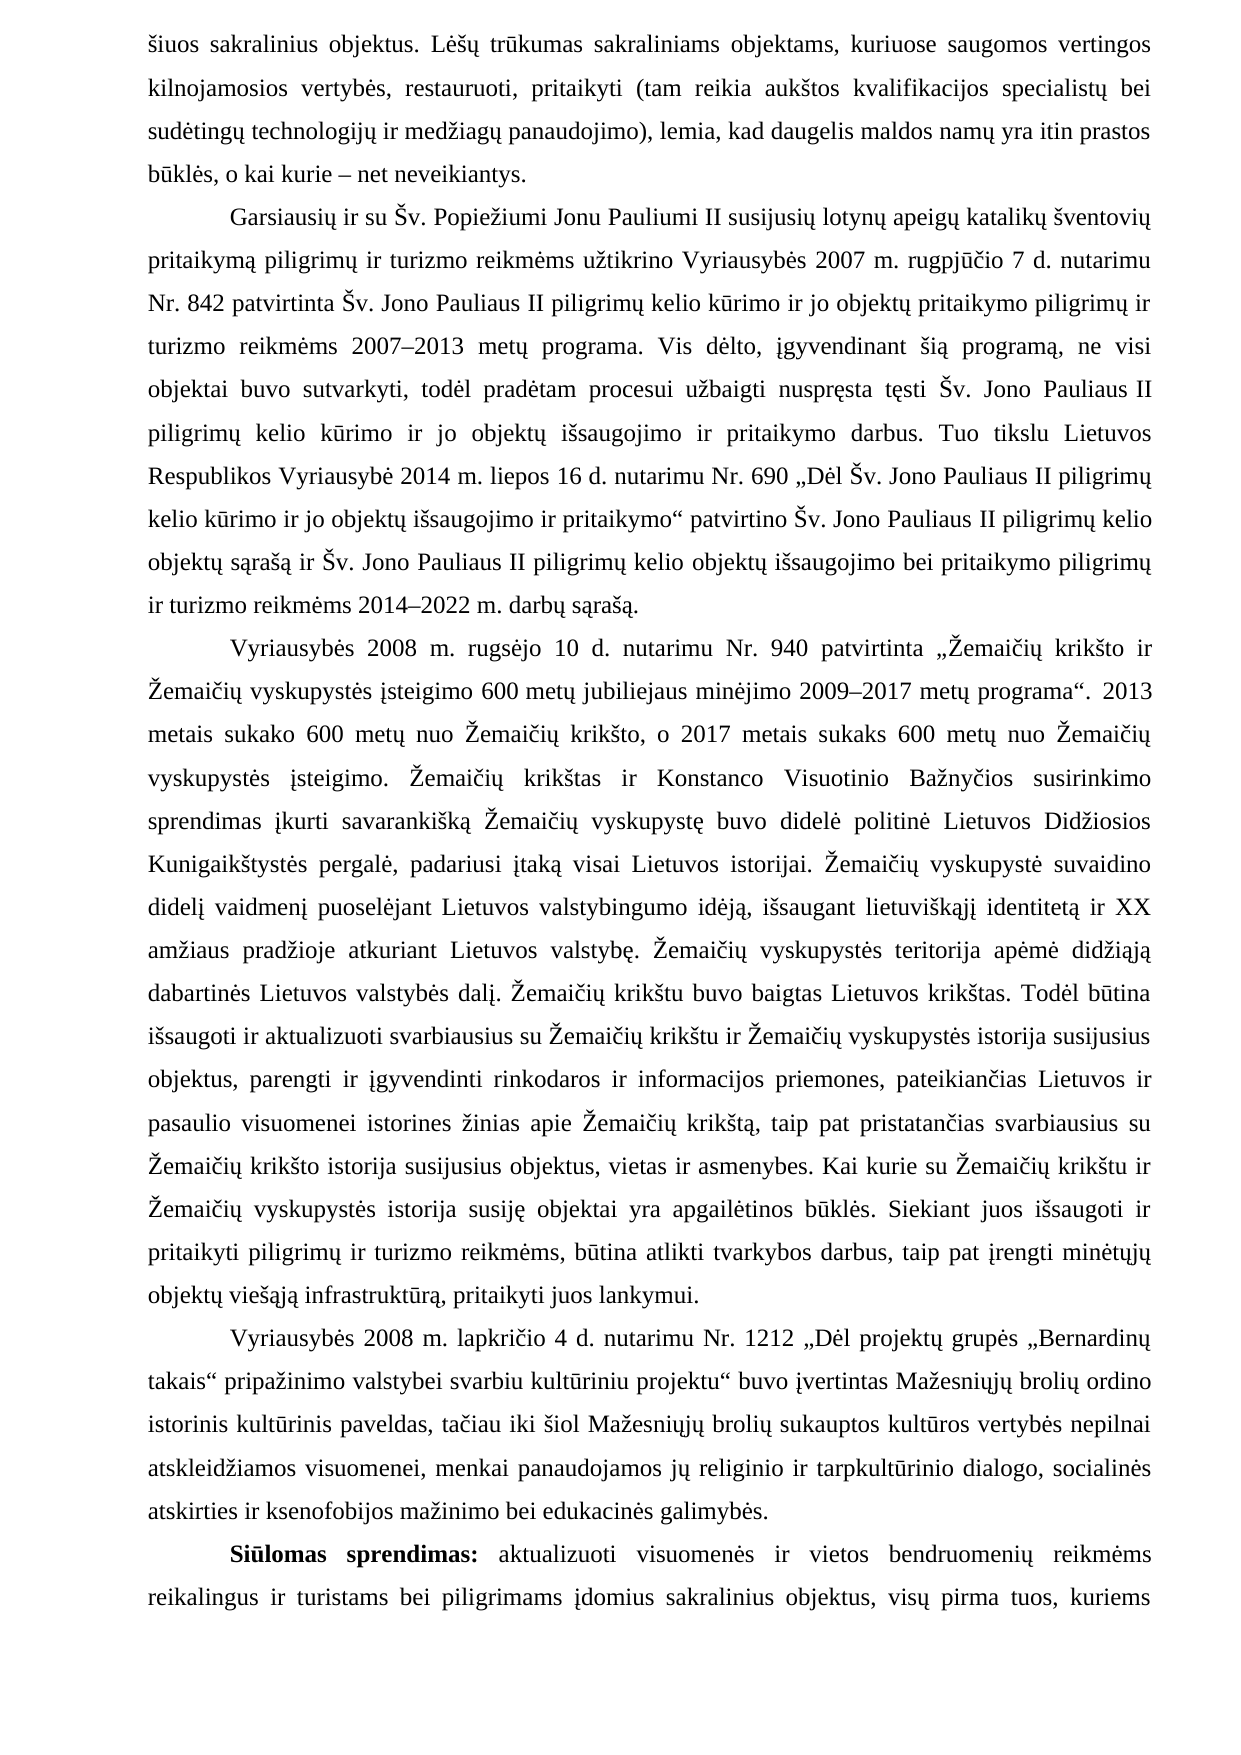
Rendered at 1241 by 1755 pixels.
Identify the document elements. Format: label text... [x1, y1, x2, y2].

text Vyriausybės 2008 m. lapkričio 4 d. nutarimu Nr. 1212 „Dėl projektų grupės „Bernardinų takais“ pripažinimo valstybei svarbiu kultūriniu projektu“ buvo įvertintas Mažesniųjų brolių ordino istorinis kultūrinis paveldas, tačiau iki šiol Mažesniųjų brolių sukauptos kultūros vertybės nepilnai atskleidžiamos visuomenei, menkai panaudojamos jų religinio ir tarpkultūrinio dialogo, socialinės atskirties ir ksenofobijos mažinimo bei edukacinės galimybės. [148, 1323, 1152, 1524]
text Siūlomas sprendimas: aktualizuoti visuomenės ir vietos bendruomenių reikmėms reikalingus ir turistams bei piligrimams įdomius sakralinius objektus, visų pirma tuos, kuriems [148, 1539, 1152, 1611]
text Garsiausių ir su Šv. Popiežiumi Jonu Pauliumi II susijusių lotynų apeigų katalikų šventovių pritaikymą piligrimų ir turizmo reikmėms užtikrino Vyriausybės 2007 m. rugpjūčio 7 d. nutarimu Nr. 842 patvirtinta Šv. Jono Pauliaus II piligrimų kelio kūrimo ir jo objektų pritaikymo piligrimų ir turizmo reikmėms 2007–2013 metų programa. Vis dėlto, įgyvendinant šią programą, ne visi objektai buvo sutvarkyti, todėl pradėtam procesui užbaigti nuspręsta tęsti Šv. Jono Pauliaus II piligrimų kelio kūrimo ir jo objektų išsaugojimo ir pritaikymo darbus. Tuo tikslu Lietuvos Respublikos Vyriausybė 2014 m. liepos 16 d. nutarimu Nr. 690 „Dėl Šv. Jono Pauliaus II piligrimų kelio kūrimo ir jo objektų išsaugojimo ir pritaikymo“ patvirtino Šv. Jono Pauliaus II piligrimų kelio objektų sąrašą ir Šv. Jono Pauliaus II piligrimų kelio objektų išsaugojimo bei pritaikymo piligrimų ir turizmo reikmėms 2014–2022 m. darbų sąrašą. [148, 202, 1152, 619]
text šiuos sakralinius objektus. Lėšų trūkumas sakraliniams objektams, kuriuose saugomos vertingos kilnojamosios vertybės, restauruoti, pritaikyti (tam reikia aukštos kvalifikacijos specialistų bei sudėtingų technologijų ir medžiagų panaudojimo), lemia, kad daugelis maldos namų yra itin prastos būklės, o kai kurie – net neveikiantys. [148, 29, 1152, 188]
text Vyriausybės 2008 m. rugsėjo 10 d. nutarimu Nr. 940 patvirtinta „Žemaičių krikšto ir Žemaičių vyskupystės įsteigimo 600 metų jubiliejaus minėjimo 2009–2017 metų programa“. 2013 metais sukako 600 metų nuo Žemaičių krikšto, o 2017 metais sukaks 600 metų nuo Žemaičių vyskupystės įsteigimo. Žemaičių krikštas ir Konstanco Visuotinio Bažnyčios susirinkimo sprendimas įkurti savarankišką Žemaičių vyskupystę buvo didelė politinė Lietuvos Didžiosios Kunigaikštystės pergalė, padariusi įtaką visai Lietuvos istorijai. Žemaičių vyskupystė suvaidino didelį vaidmenį puoselėjant Lietuvos valstybingumo idėją, išsaugant lietuviškąjį identitetą ir XX amžiaus pradžioje atkuriant Lietuvos valstybę. Žemaičių vyskupystės teritorija apėmė didžiąją dabartinės Lietuvos valstybės dalį. Žemaičių krikštu buvo baigtas Lietuvos krikštas. Todėl būtina išsaugoti ir aktualizuoti svarbiausius su Žemaičių krikštu ir Žemaičių vyskupystės istorija susijusius objektus, parengti ir įgyvendinti rinkodaros ir informacijos priemones, pateikiančias Lietuvos ir pasaulio visuomenei istorines žinias apie Žemaičių krikštą, taip pat pristatančias svarbiausius su Žemaičių krikšto istorija susijusius objektus, vietas ir asmenybes. Kai kurie su Žemaičių krikštu ir Žemaičių vyskupystės istorija susiję objektai yra apgailėtinos būklės. Siekiant juos išsaugoti ir pritaikyti piligrimų ir turizmo reikmėms, būtina atlikti tvarkybos darbus, taip pat įrengti minėtųjų objektų viešąją infrastruktūrą, pritaikyti juos lankymui. [148, 633, 1152, 1309]
